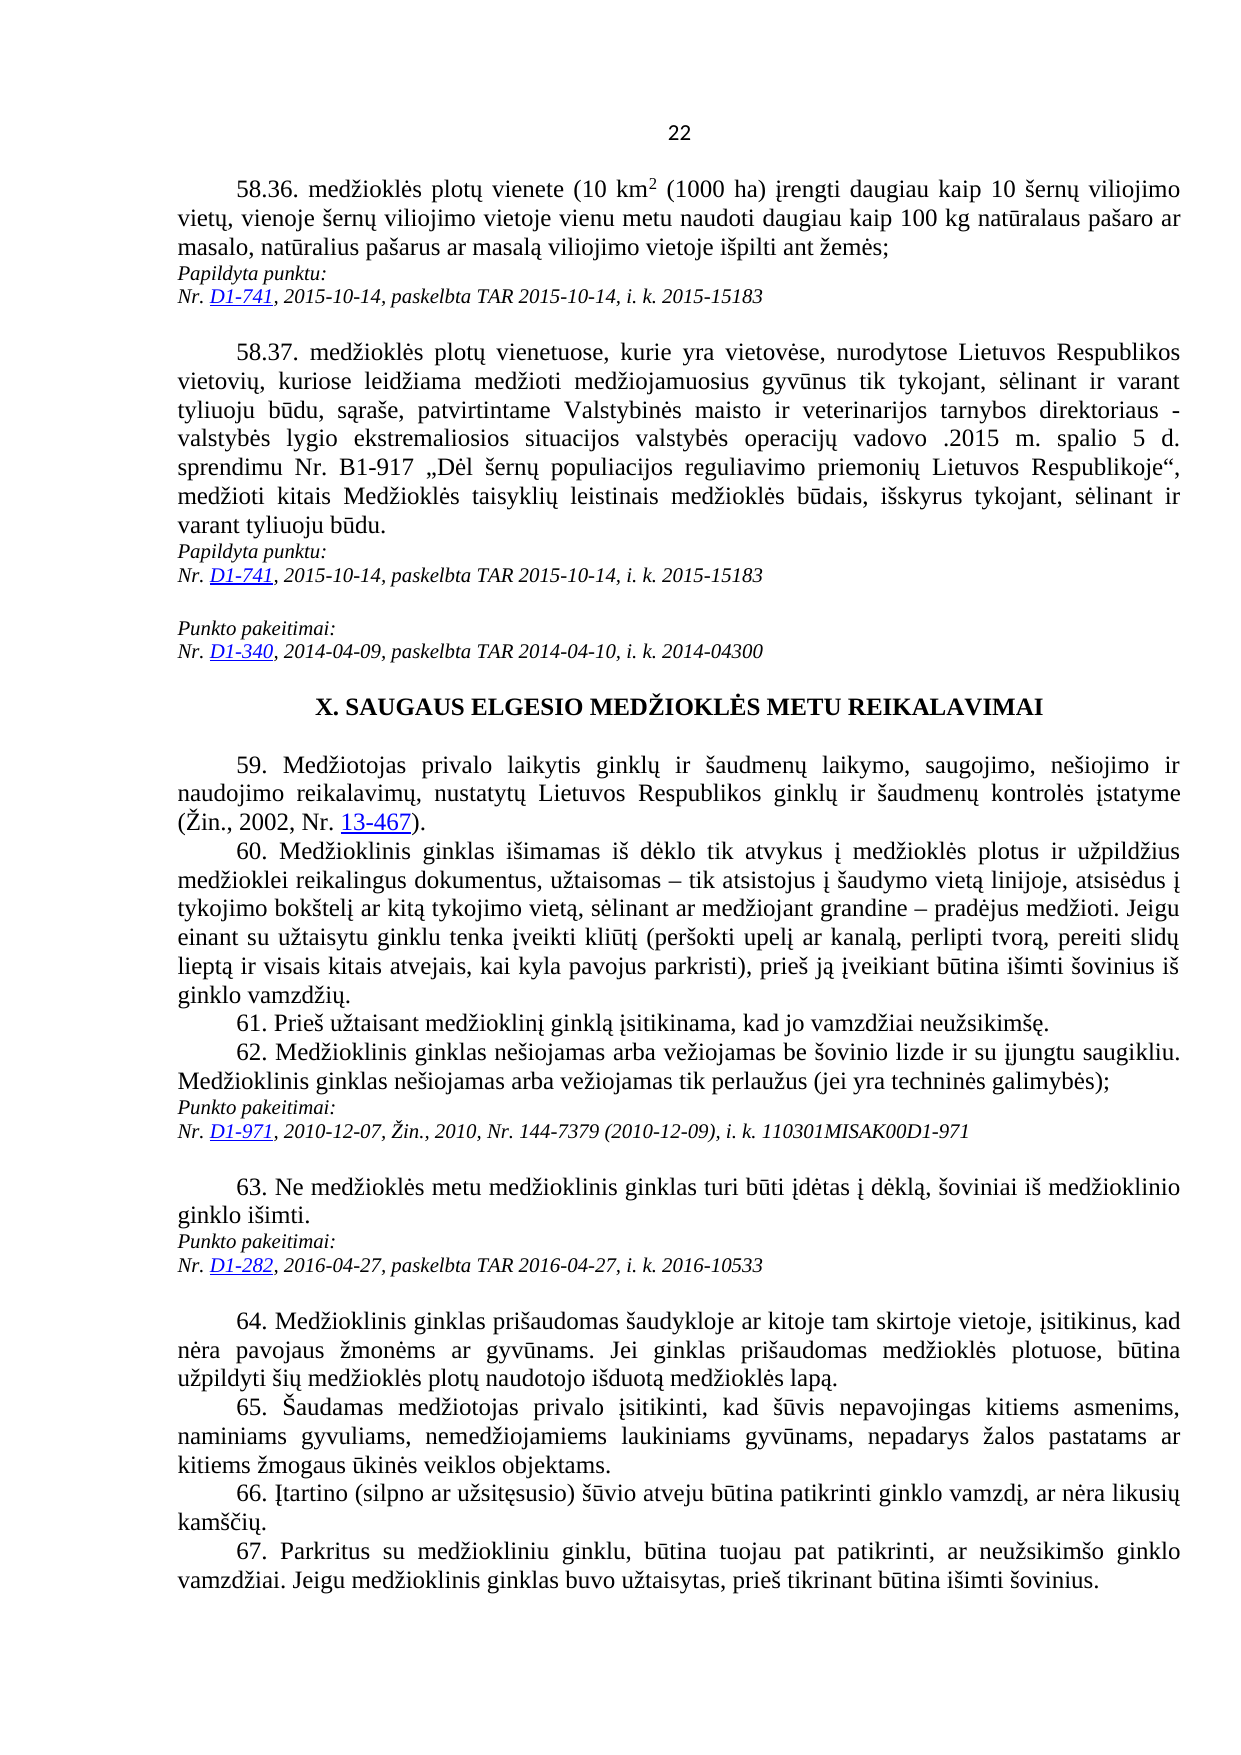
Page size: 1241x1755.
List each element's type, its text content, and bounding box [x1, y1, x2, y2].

text 59. Medžiotojas privalo laikytis ginklų ir šaudmenų laikymo, saugojimo, nešiojimo ir naudojimo reikalavimų, nustatytų Lietuvos Respublikos ginklų ir šaudmenų kontrolės įstatyme (Žin., 2002, Nr. 13-467). [177, 750, 1181, 836]
text 66. Įtartino (silpno ar užsitęsusio) šūvio atveju būtina patikrinti ginklo vamzdį, ar nėra likusių kamščių. [177, 1478, 1181, 1536]
text 64. Medžioklinis ginklas prišaudomas šaudykloje ar kitoje tam skirtoje vietoje, įsitikinus, kad nėra pavojaus žmonėms ar gyvūnams. Jei ginklas prišaudomas medžioklės plotuose, būtina užpildyti šių medžioklės plotų naudotojo išduotą medžioklės lapą. [177, 1306, 1181, 1392]
text X. SAUGAUS ELGESIO MEDŽIOKLĖS METU REIKALAVIMAI [177, 692, 1181, 721]
text 67. Parkritus su medžiokliniu ginklu, būtina tuojau pat patikrinti, ar neužsikimšo ginklo vamzdžiai. Jeigu medžioklinis ginklas buvo užtaisytas, prieš tikrinant būtina išimti šovinius. [177, 1536, 1181, 1593]
text Nr. D1-741, 2015-10-14, paskelbta TAR 2015-10-14, i. k. 2015-15183 [177, 284, 1181, 308]
text 63. Ne medžioklės metu medžioklinis ginklas turi būti įdėtas į dėklą, šoviniai iš medžioklinio ginklo išimti. [177, 1172, 1181, 1229]
text 65. Šaudamas medžiotojas privalo įsitikinti, kad šūvis nepavojingas kitiems asmenims, naminiams gyvuliams, nemedžiojamiems laukiniams gyvūnams, nepadarys žalos pastatams ar kitiems žmogaus ūkinės veiklos objektams. [177, 1392, 1181, 1478]
text Nr. D1-971, 2010-12-07, Žin., 2010, Nr. 144-7379 (2010-12-09), i. k. 110301MISAK00D1-971 [177, 1119, 1181, 1143]
text 58.36. medžioklės plotų vienete (10 km2 (1000 ha) įrengti daugiau kaip 10 šernų viliojimo vietų, vienoje šernų viliojimo vietoje vienu metu naudoti daugiau kaip 100 kg natūralaus pašaro ar masalo, natūralius pašarus ar masalą viliojimo vietoje išpilti ant žemės; [177, 174, 1181, 260]
text Nr. D1-741, 2015-10-14, paskelbta TAR 2015-10-14, i. k. 2015-15183 [177, 563, 1181, 587]
text 60. Medžioklinis ginklas išimamas iš dėklo tik atvykus į medžioklės plotus ir užpildžius medžioklei reikalingus dokumentus, užtaisomas – tik atsistojus į šaudymo vietą linijoje, atsisėdus į tykojimo bokštelį ar kitą tykojimo vietą, sėlinant ar medžiojant grandine – pradėjus medžioti. Jeigu einant su užtaisytu ginklu tenka įveikti kliūtį (peršokti upelį ar kanalą, perlipti tvorą, pereiti slidų lieptą ir visais kitais atvejais, kai kyla pavojus parkristi), prieš ją įveikiant būtina išimti šovinius iš ginklo vamzdžių. [177, 836, 1181, 1008]
text 62. Medžioklinis ginklas nešiojamas arba vežiojamas be šovinio lizde ir su įjungtu saugikliu. Medžioklinis ginklas nešiojamas arba vežiojamas tik perlaužus (jei yra techninės galimybės); [177, 1037, 1181, 1095]
text Nr. D1-340, 2014-04-09, paskelbta TAR 2014-04-10, i. k. 2014-04300 [177, 639, 1181, 663]
text Punkto pakeitimai: [177, 1095, 1181, 1119]
text Papildyta punktu: [177, 260, 1181, 284]
text Nr. D1-282, 2016-04-27, paskelbta TAR 2016-04-27, i. k. 2016-10533 [177, 1253, 1181, 1277]
text Punkto pakeitimai: [177, 1229, 1181, 1253]
text 58.37. medžioklės plotų vienetuose, kurie yra vietovėse, nurodytose Lietuvos Respublikos vietovių, kuriose leidžiama medžioti medžiojamuosius gyvūnus tik tykojant, sėlinant ir varant tyliuoju būdu, sąraše, patvirtintame Valstybinės maisto ir veterinarijos tarnybos direktoriaus - valstybės lygio ekstremaliosios situacijos valstybės operacijų vadovo .2015 m. spalio 5 d. sprendimu Nr. B1-917 „Dėl šernų populiacijos reguliavimo priemonių Lietuvos Respublikoje“, medžioti kitais Medžioklės taisyklių leistinais medžioklės būdais, išskyrus tykojant, sėlinant ir varant tyliuoju būdu. [177, 337, 1181, 538]
text Punkto pakeitimai: [177, 615, 1181, 639]
text 61. Prieš užtaisant medžioklinį ginklą įsitikinama, kad jo vamzdžiai neužsikimšę. [177, 1008, 1181, 1037]
text Papildyta punktu: [177, 538, 1181, 563]
